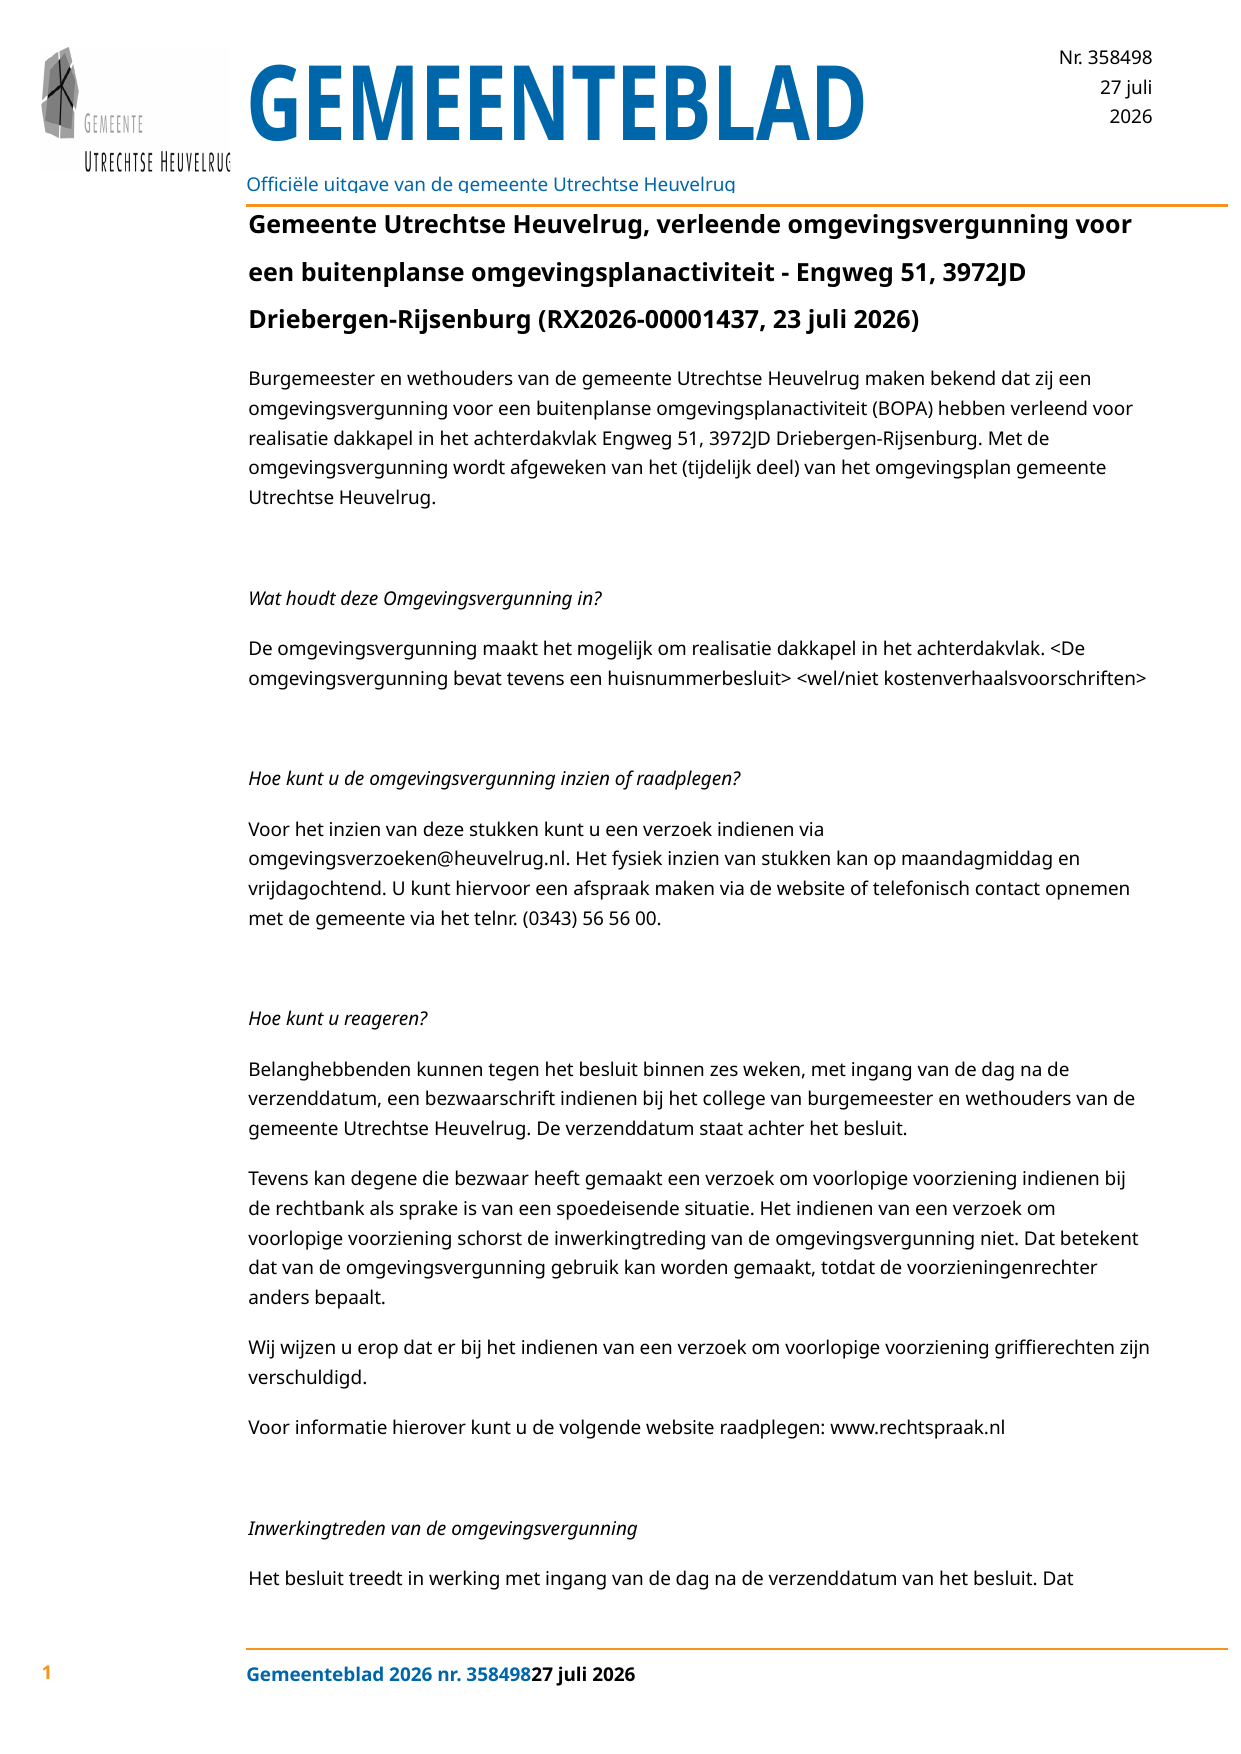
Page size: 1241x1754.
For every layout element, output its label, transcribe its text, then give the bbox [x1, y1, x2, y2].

text Belanghebbenden kunnen tegen het besluit binnen zes weken, met ingang van de dag na de verzenddatum, een bezwaarschrift indienen bij het college van burgemeester en wethouders van de gemeente Utrechtse Heuvelrug. De verzenddatum staat achter het besluit. [248, 1056, 1152, 1141]
text Burgemeester en wethouders van de gemeente Utrechtse Heuvelrug maken bekend dat zij een omgevingsvergunning voor een buitenplanse omgevingsplanactiviteit (BOPA) hebben verleend voor realisatie dakkapel in het achterdakvlak Engweg 51, 3972JD Driebergen-Rijsenburg. Met de omgevingsvergunning wordt afgeweken van het (tijdelijk deel) van het omgevingsplan gemeente Utrechtse Heuvelrug. [248, 366, 1152, 509]
text Tevens kan degene die bezwaar heeft gemaakt een verzoek om voorlopige voorziening indienen bij de rechtbank als sprake is van een spoedeisende situatie. Het indienen van een verzoek om voorlopige voorziening schorst de inwerkingtreding van de omgevingsvergunning niet. Dat betekent dat van de omgevingsvergunning gebruik kan worden gemaakt, totdat de voorzieningenrechter anders bepaalt. [248, 1166, 1152, 1309]
text Voor informatie hierover kunt u de volgende website raadplegen: www.rechtspraak.nl [248, 1414, 1152, 1440]
picture [41, 47, 231, 172]
text Inwerkingtreden van de omgevingsvergunning [248, 1515, 1152, 1541]
text Het besluit treedt in werking met ingang van de dag na de verzenddatum van het besluit. Dat [248, 1566, 1152, 1591]
text Wij wijzen u erop dat er bij het indienen van een verzoek om voorlopige voorziening griffierechten zijn verschuldigd. [248, 1334, 1152, 1389]
text De omgevingsvergunning maakt het mogelijk om realisatie dakkapel in het achterdakvlak. <De omgevingsvergunning bevat tevens een huisnummerbesluit> <wel/niet kostenverhaalsvoorschriften> [248, 635, 1152, 690]
text Wat houdt deze Omgevingsvergunning in? [248, 585, 1152, 610]
text Hoe kunt u de omgevingsvergunning inzien of raadplegen? [248, 766, 1152, 791]
text Hoe kunt u reageren? [248, 1006, 1152, 1031]
text Gemeente Utrechtse Heuvelrug, verleende omgevingsvergunning voor een buitenplanse omgevingsplanactiviteit - Engweg 51, 3972JD Driebergen-Rijsenburg (RX2026-00001437, 23 juli 2026) [248, 207, 1152, 336]
text Voor het inzien van deze stukken kunt u een verzoek indienen via omgevingsverzoeken@heuvelrug.nl. Het fysiek inzien van stukken kan op maandagmiddag en vrijdagochtend. U kunt hiervoor een afspraak maken via de website of telefonisch contact opnemen met de gemeente via het telnr. (0343) 56 56 00. [248, 816, 1152, 930]
